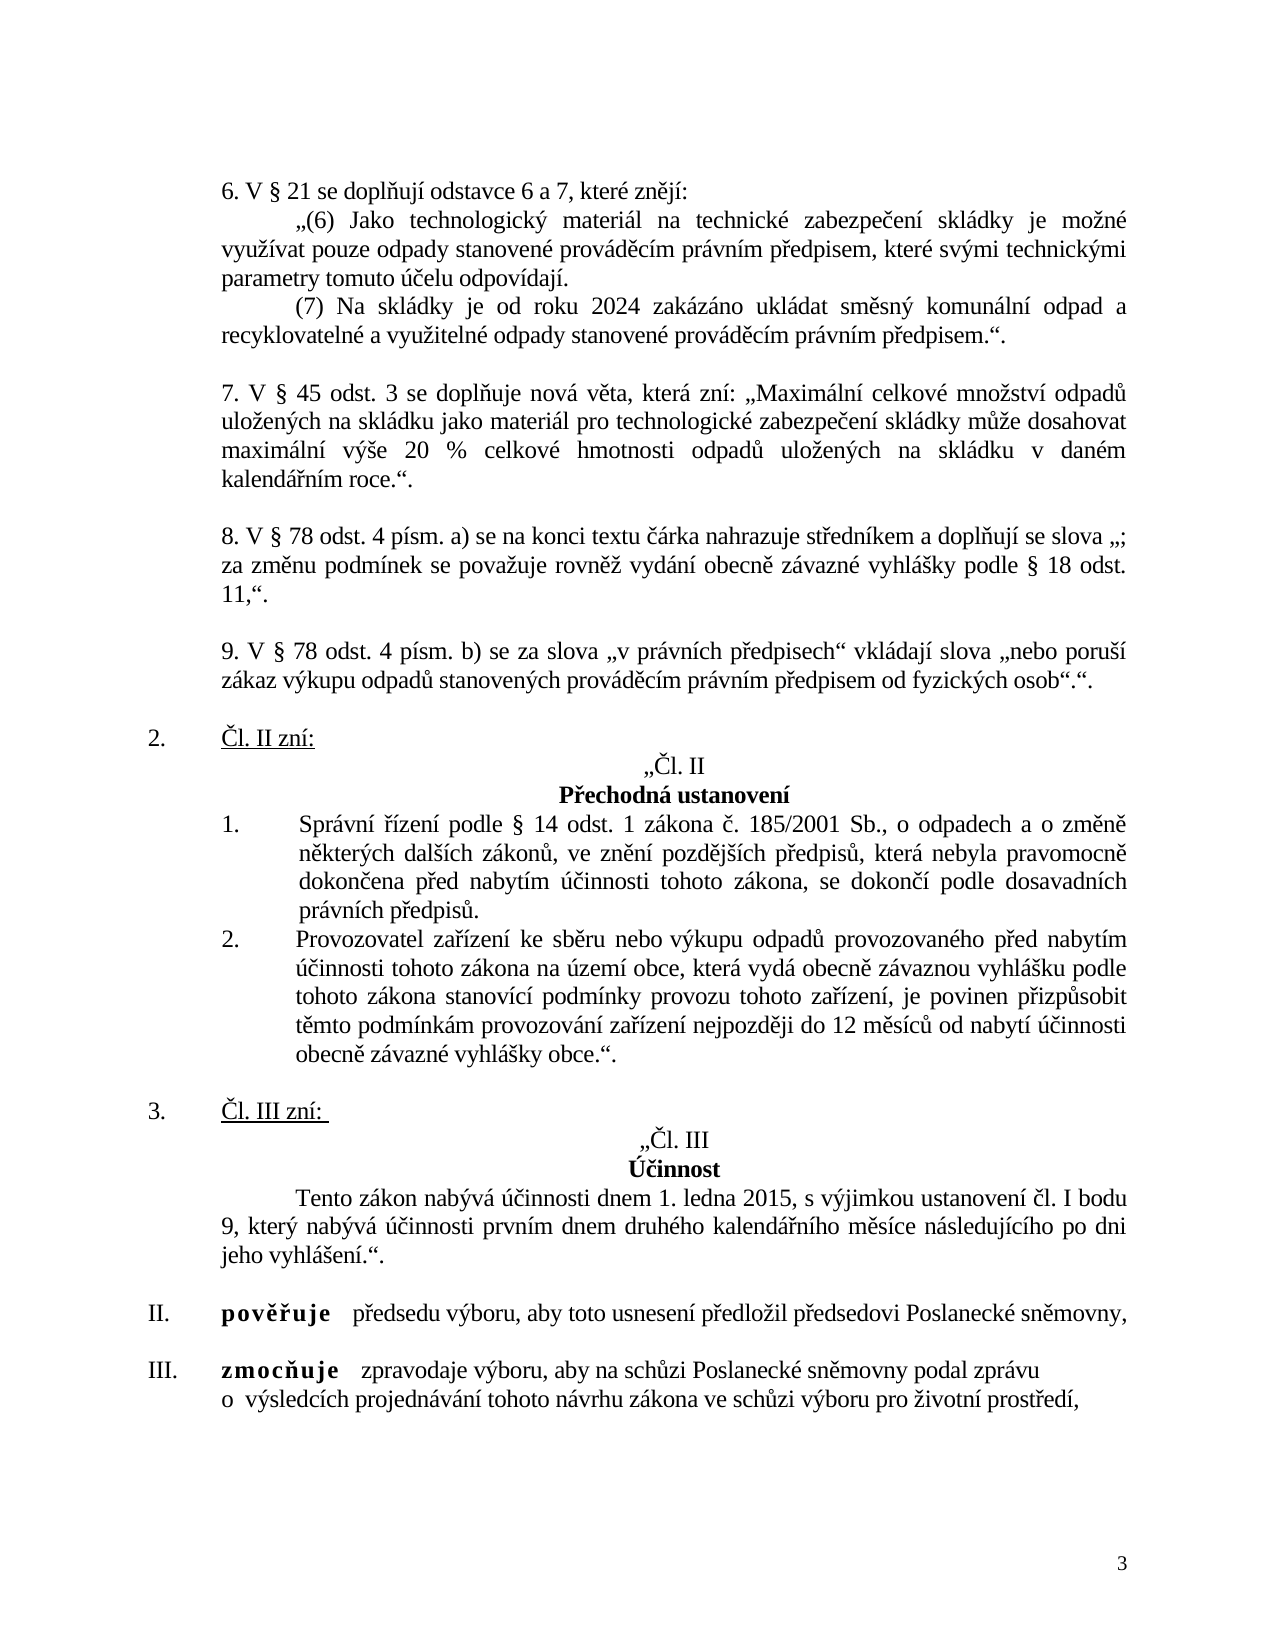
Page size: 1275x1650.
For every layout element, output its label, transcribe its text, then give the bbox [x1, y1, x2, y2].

text II. pověřuje předsedu výboru, aby toto usnesení předložil předsedovi Poslanecké sněmovny, [148, 1298, 1127, 1326]
text 7. V § 45 odst. 3 se doplňuje nová věta, která zní: „Maximální celkové množství odpadů uložených na skládku jako materiál pro technologické zabezpečení skládky může dosahovat maximální výše 20 % celkové hmotnosti odpadů uložených na skládku v daném kalendářním roce.“. [221, 378, 1127, 493]
text Účinnost [221, 1154, 1127, 1183]
text „Čl. II [221, 751, 1127, 780]
list Čl. III zní: [148, 1096, 1127, 1125]
text III. zmocňuje zpravodaje výboru, aby na schůzi Poslanecké sněmovny podal zprávu o výsledcích projednávání tohoto návrhu zákona ve schůzi výboru pro životní prostředí, [148, 1355, 1127, 1413]
text „Čl. III [221, 1125, 1127, 1154]
text Přechodná ustanovení [221, 780, 1127, 809]
text (7) Na skládky je od roku 2024 zakázáno ukládat směsný komunální odpad a recyklovatelné a využitelné odpady stanovené prováděcím právním předpisem.“. [221, 291, 1127, 349]
text „(6) Jako technologický materiál na technické zabezpečení skládky je možné využívat pouze odpady stanovené prováděcím právním předpisem, které svými technickými parametry tomuto účelu odpovídají. [221, 205, 1127, 291]
text Tento zákon nabývá účinnosti dnem 1. ledna 2015, s výjimkou ustanovení čl. I bodu 9, který nabývá účinnosti prvním dnem druhého kalendářního měsíce následujícího po dni jeho vyhlášení.“. [221, 1183, 1127, 1269]
text 9. V § 78 odst. 4 písm. b) se za slova „v právních předpisech“ vkládají slova „nebo poruší zákaz výkupu odpadů stanovených prováděcím právním předpisem od fyzických osob“.“. [221, 636, 1127, 694]
text 2. Provozovatel zařízení ke sběru nebo výkupu odpadů provozovaného před nabytím účinnosti tohoto zákona na území obce, která vydá obecně závaznou vyhlášku podle tohoto zákona stanovící podmínky provozu tohoto zařízení, je povinen přizpůsobit těmto podmínkám provozování zařízení nejpozději do 12 měsíců od nabytí účinnosti obecně závazné vyhlášky obce.“. [221, 924, 1127, 1068]
text 8. V § 78 odst. 4 písm. a) se na konci textu čárka nahrazuje středníkem a doplňují se slova „; za změnu podmínek se považuje rovněž vydání obecně závazné vyhlášky podle § 18 odst. 11,“. [221, 521, 1127, 608]
text 6. V § 21 se doplňují odstavce 6 a 7, které znějí: [221, 176, 1127, 205]
text 1. Správní řízení podle § 14 odst. 1 zákona č. 185/2001 Sb., o odpadech a o změně některých dalších zákonů, ve znění pozdějších předpisů, která nebyla pravomocně dokončena před nabytím účinnosti tohoto zákona, se dokončí podle dosavadních právních předpisů. [221, 809, 1127, 924]
list Čl. II zní: [148, 723, 1127, 751]
